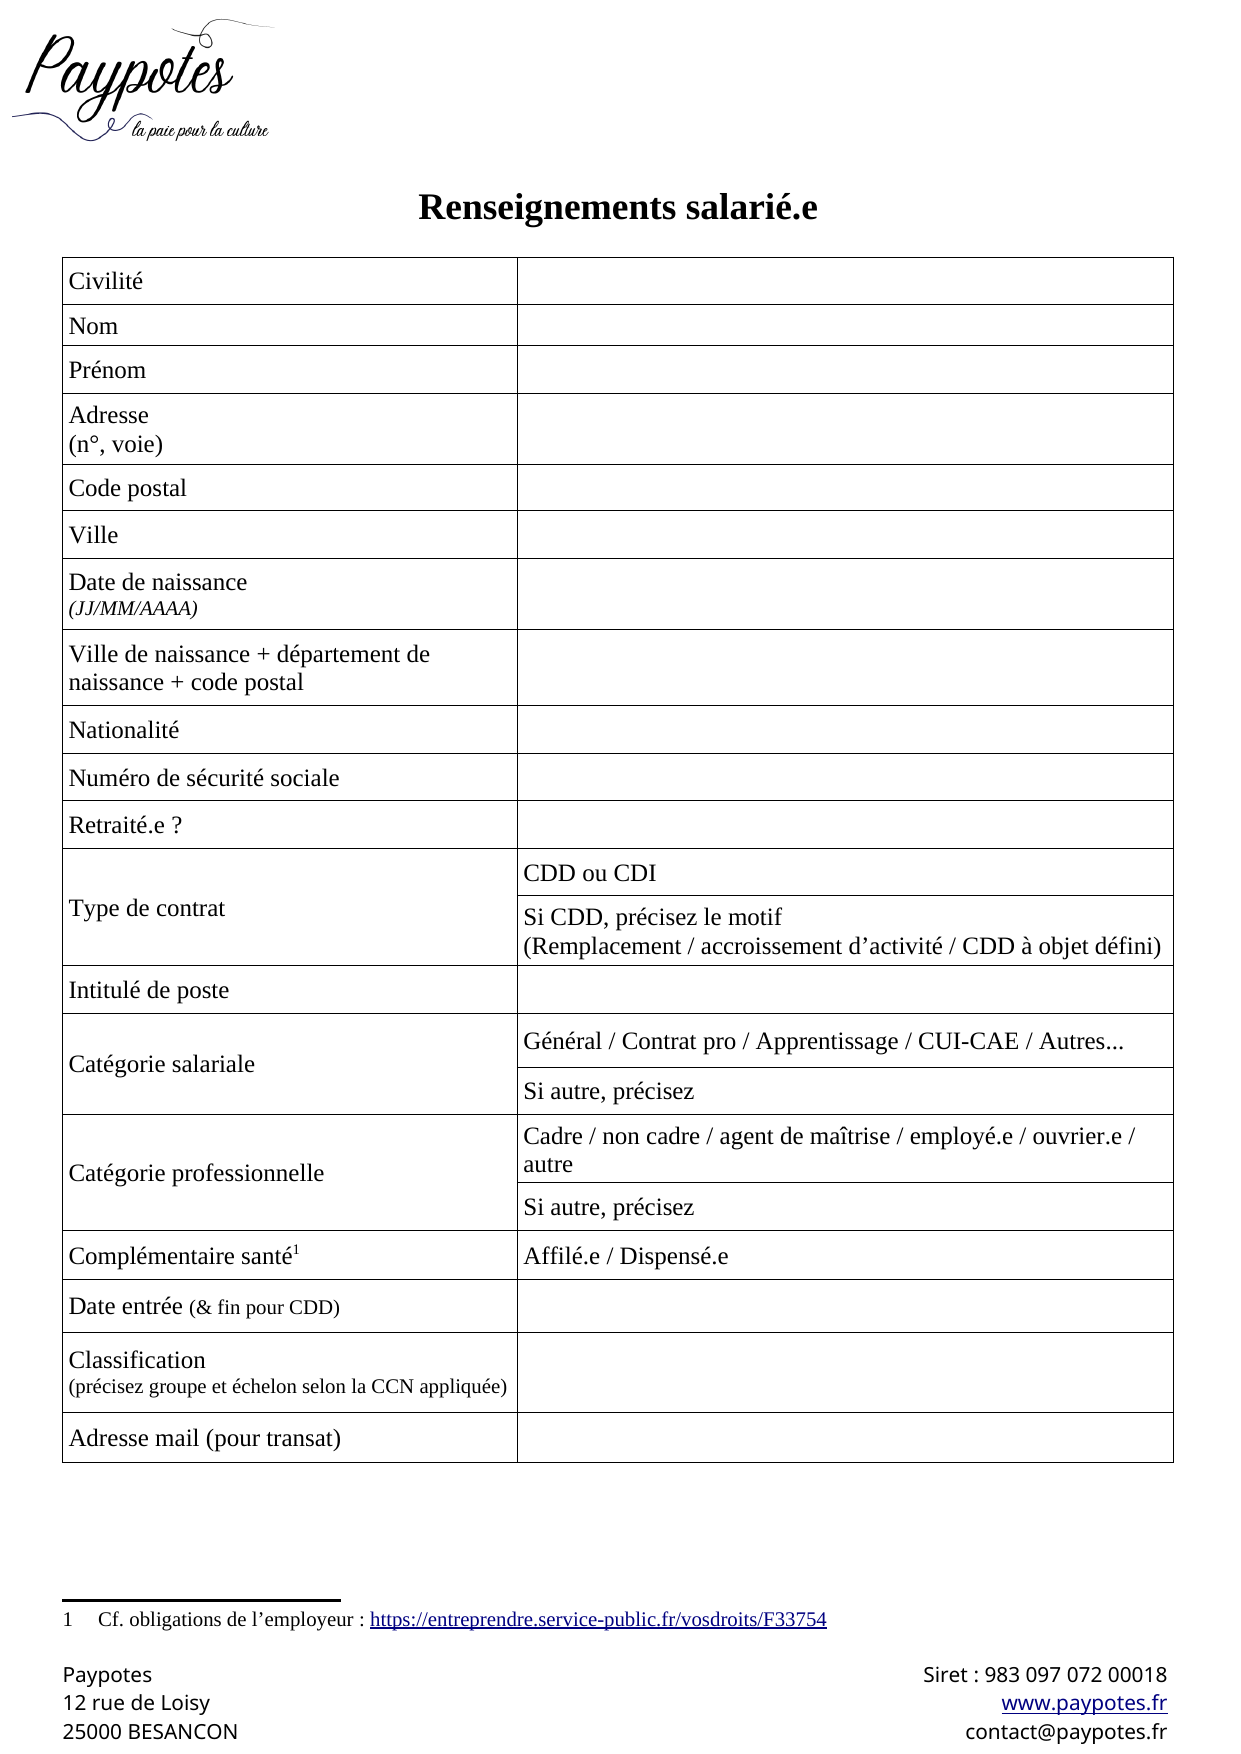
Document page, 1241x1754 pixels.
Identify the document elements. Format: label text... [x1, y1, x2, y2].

table_header Civilité [63, 258, 517, 304]
table_cell Ville [63, 511, 517, 558]
table_cell Adresse mail (pour transat) [63, 1413, 517, 1462]
table_cell [518, 559, 1173, 629]
table_cell Cadre / non cadre / agent de maîtrise / employé.e / ouvrier.e / autre [518, 1115, 1173, 1182]
table_cell [518, 1413, 1173, 1462]
table_header [518, 258, 1173, 304]
table_cell Numéro de sécurité sociale [63, 754, 517, 800]
table_cell [518, 966, 1173, 1013]
text Renseignements salarié.e [62, 185, 1173, 228]
table_cell Catégorie professionnelle [63, 1115, 517, 1230]
table_cell [518, 465, 1173, 510]
table_cell Code postal [63, 465, 517, 510]
table_cell Prénom [63, 346, 517, 393]
table_cell Si autre, précisez [518, 1183, 1173, 1230]
table_cell Nationalité [63, 706, 517, 753]
table_cell Complémentaire santé [63, 1231, 517, 1279]
table_cell [518, 511, 1173, 558]
table_cell Adresse (n°, voie) [63, 394, 517, 464]
table_cell CDD ou CDI [518, 849, 1173, 895]
table_cell Date entrée (& fin pour CDD) [63, 1280, 517, 1332]
table_cell Date de naissance (JJ/MM/AAAA) [63, 559, 517, 629]
table_cell Catégorie salariale [63, 1014, 517, 1114]
table_cell Intitulé de poste [63, 966, 517, 1013]
table_cell [518, 1280, 1173, 1332]
table_cell Retraité.e ? [63, 801, 517, 848]
table_cell [518, 394, 1173, 464]
table_cell Type de contrat [63, 849, 517, 965]
table_cell [518, 801, 1173, 848]
table_cell Affilé.e / Dispensé.e [518, 1231, 1173, 1279]
table_cell Si CDD, précisez le motif (Remplacement / accroissement d’activité / CDD à objet défini) [518, 896, 1173, 965]
picture [12, 11, 275, 149]
table_cell [518, 754, 1173, 800]
table_cell [518, 305, 1173, 345]
table_cell Général / Contrat pro / Apprentissage / CUI-CAE / Autres... [518, 1014, 1173, 1067]
table_cell Classification (précisez groupe et échelon selon la CCN appliquée) [63, 1333, 517, 1412]
table_cell Ville de naissance + département de naissance + code postal [63, 630, 517, 705]
table_cell [518, 346, 1173, 393]
table_cell [518, 1333, 1173, 1412]
table_cell [518, 706, 1173, 753]
table_cell Nom [63, 305, 517, 345]
table_cell [518, 630, 1173, 705]
table_cell Si autre, précisez [518, 1068, 1173, 1114]
